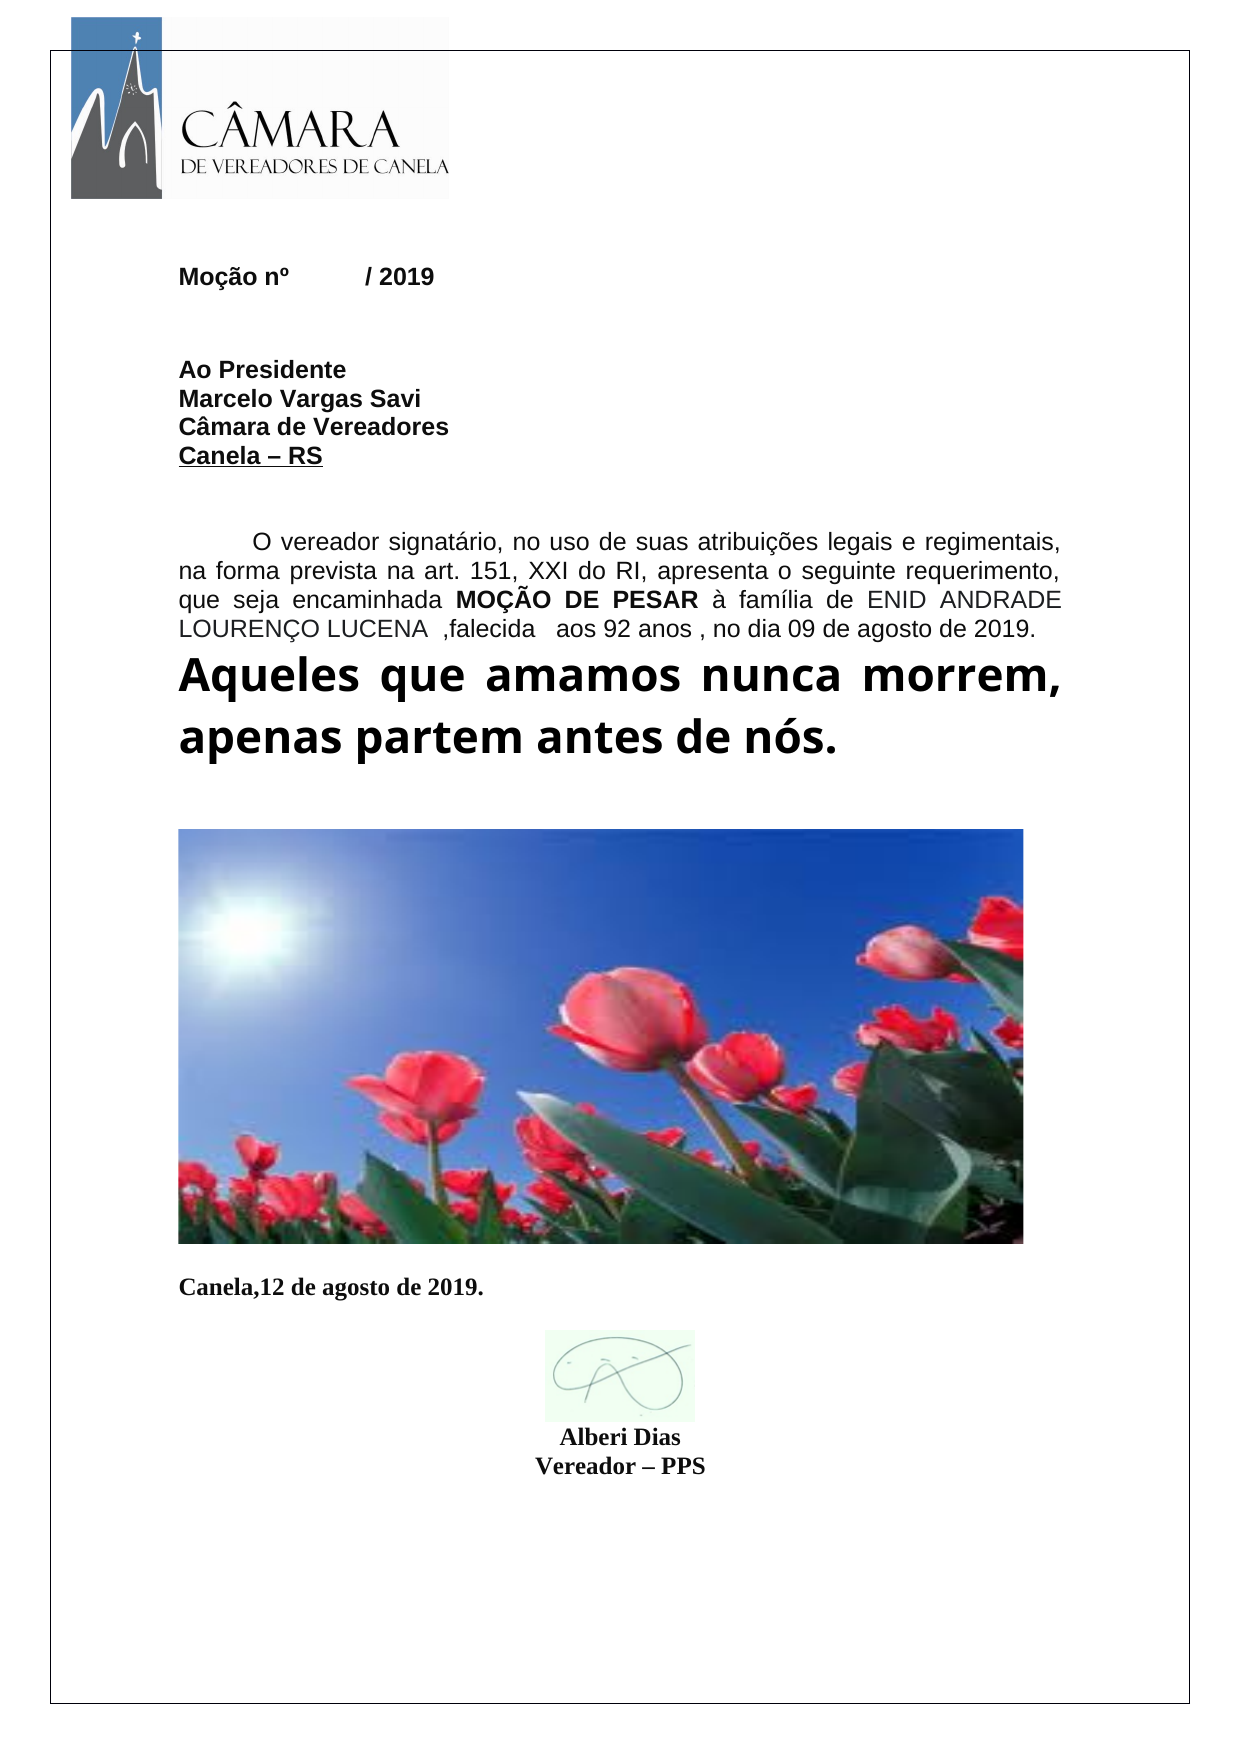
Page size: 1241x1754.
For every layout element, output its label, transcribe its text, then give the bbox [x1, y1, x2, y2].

picture [71, 17, 449, 50]
picture [545, 1330, 695, 1422]
text O vereador signatário, no uso de suas atribuições legais e regimentais, na forma prevista na art. 151, XXI do RI, apresenta o seguinte requerimento, que seja encaminhada MOÇÃO DE PESAR à família de ENID ANDRADE LOURENÇO LUCENA ,falecida aos 92 anos , no dia 09 de agosto de 2019. [178, 527, 1062, 642]
text Canela – RS [178, 441, 1062, 470]
picture [71, 51, 449, 199]
text Vereador – PPS [178, 1451, 1062, 1479]
text Canela,12 de agosto de 2019. [178, 1272, 1062, 1301]
text Ao Presidente [178, 355, 1062, 384]
text Alberi Dias [178, 1422, 1062, 1451]
subtitle Moção nº / 2019 [178, 262, 1062, 291]
picture [178, 829, 1024, 1244]
text Aqueles que amamos nunca morrem, apenas partem antes de nós. [178, 642, 1062, 767]
text Marcelo Vargas Savi [178, 384, 1062, 412]
text Câmara de Vereadores [178, 412, 1062, 441]
